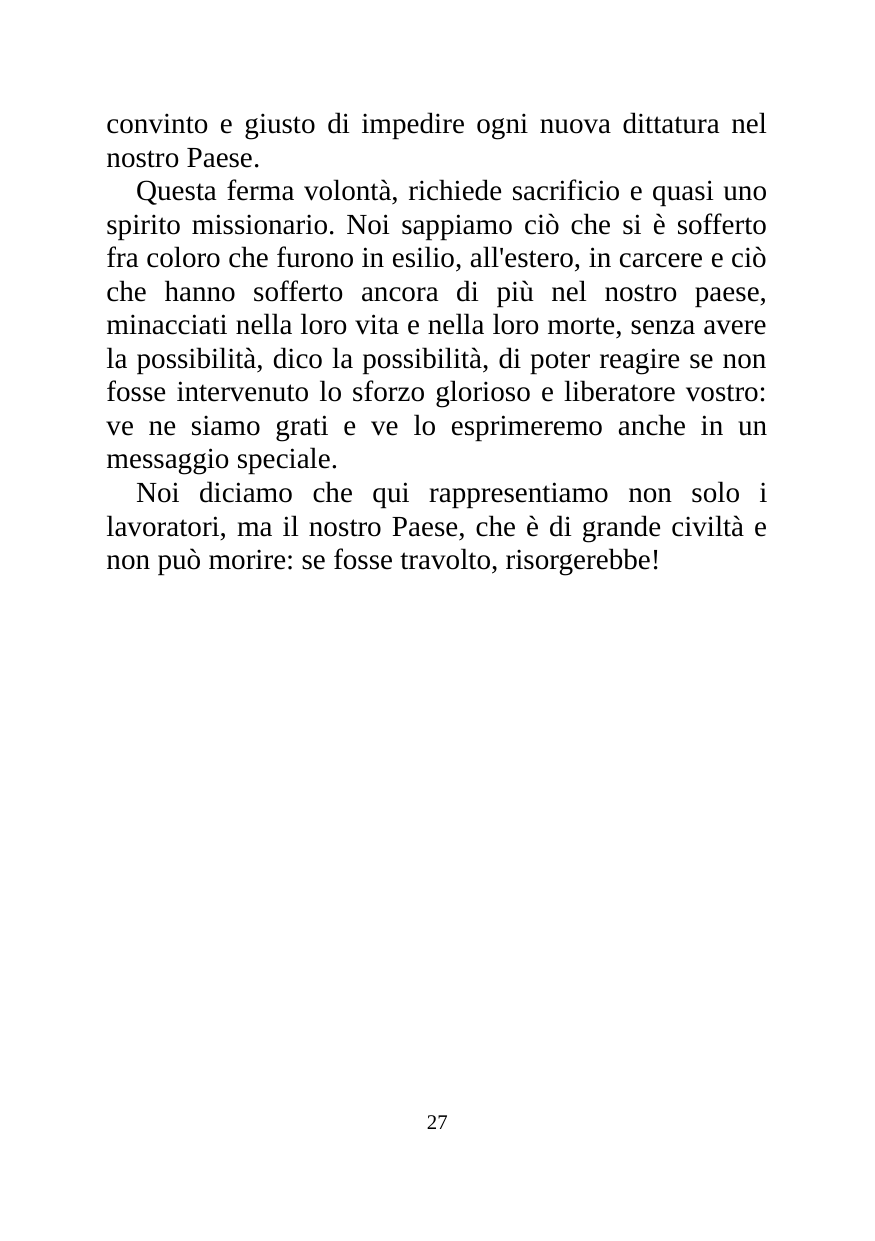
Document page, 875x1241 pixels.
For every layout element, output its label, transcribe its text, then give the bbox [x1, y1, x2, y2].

text Noi diciamo che qui rappresentiamo non solo i lavoratori, ma il nostro Paese, che è di grande civiltà e non può morire: se fosse travolto, risorgerebbe! [106, 475, 768, 576]
text Questa ferma volontà, richiede sacrificio e quasi uno spirito missionario. Noi sappiamo ciò che si è sofferto fra coloro che furono in esilio, all'estero, in carcere e ciò che hanno sofferto ancora di più nel nostro paese, minacciati nella loro vita e nella loro morte, senza avere la possibilità, dico la possibilità, di poter reagire se non fosse intervenuto lo sforzo glorioso e liberatore vostro: ve ne siamo grati e ve lo esprimeremo anche in un messaggio speciale. [106, 173, 768, 475]
text convinto e giusto di impedire ogni nuova dittatura nel nostro Paese. [106, 106, 768, 173]
